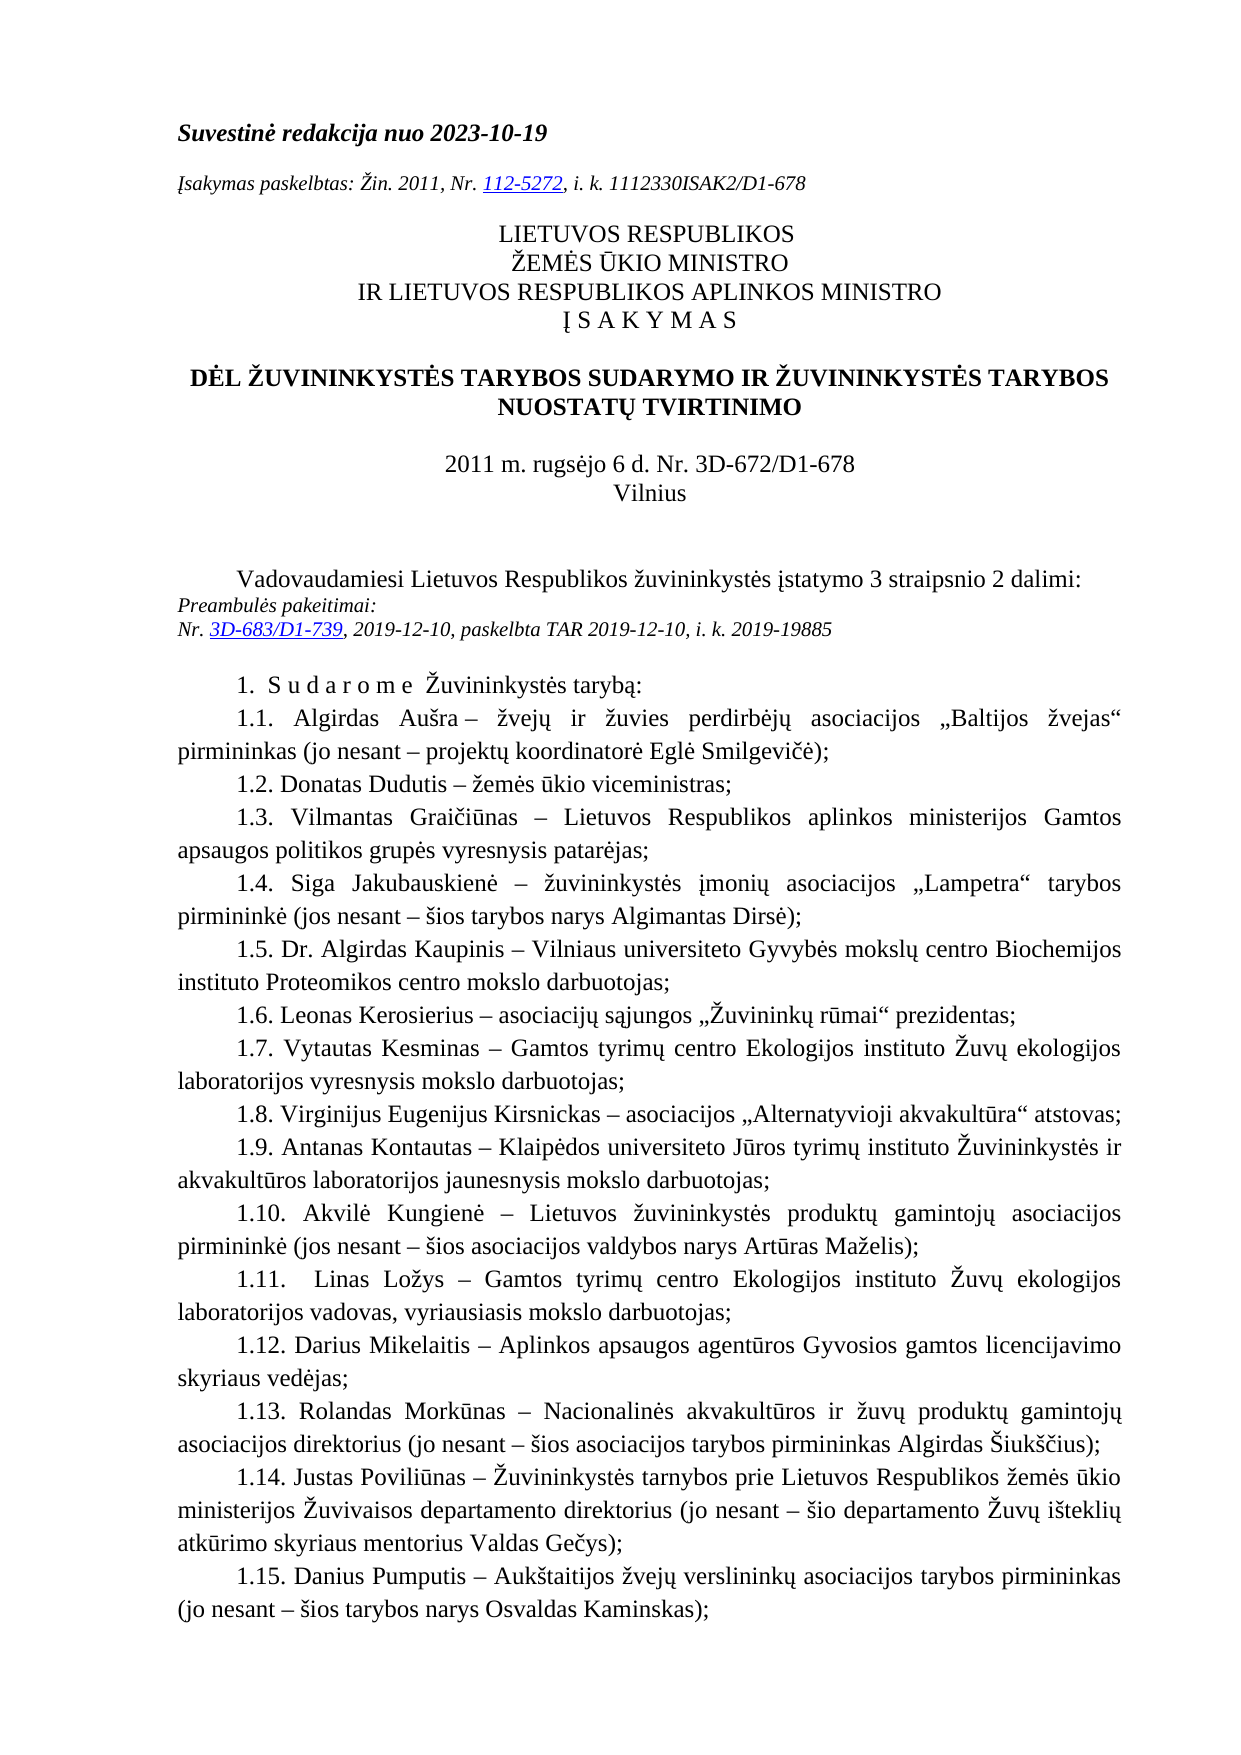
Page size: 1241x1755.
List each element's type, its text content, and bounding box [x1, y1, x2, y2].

text Vadovaudamiesi Lietuvos Respublikos žuvininkystės įstatymo 3 straipsnio 2 dalimi: [177, 564, 1122, 593]
text 1.4. Siga Jakubauskienė – žuvininkystės įmonių asociacijos „Lampetra“ tarybos pirmininkė (jos nesant – šios tarybos narys Algimantas Dirsė); [177, 868, 1122, 929]
text 1.3. Vilmantas Graičiūnas – Lietuvos Respublikos aplinkos ministerijos Gamtos apsaugos politikos grupės vyresnysis patarėjas; [177, 802, 1122, 863]
text 1.12. Darius Mikelaitis – Aplinkos apsaugos agentūros Gyvosios gamtos licencijavimo skyriaus vedėjas; [177, 1330, 1122, 1392]
text 1.2. Donatas Dudutis – žemės ūkio viceministras; [177, 769, 1122, 797]
text ŽEMĖS ŪKIO MINISTRO [177, 248, 1122, 277]
text 1.11. Linas Ložys – Gamtos tyrimų centro Ekologijos instituto Žuvų ekologijos laboratorijos vadovas, vyriausiasis mokslo darbuotojas; [177, 1264, 1122, 1326]
text Įsakymas paskelbtas: Žin. 2011, Nr. 112-5272, i. k. 1112330ISAK2/D1-678 [177, 171, 1122, 195]
text LIETUVOS RESPUBLIKOS [177, 219, 1122, 248]
text 1.13. Rolandas Morkūnas – Nacionalinės akvakultūros ir žuvų produktų gamintojų asociacijos direktorius (jo nesant – šios asociacijos tarybos pirmininkas Algirdas Šiukščius); [177, 1396, 1122, 1458]
text 1.14. Justas Poviliūnas – Žuvininkystės tarnybos prie Lietuvos Respublikos žemės ūkio ministerijos Žuvivaisos departamento direktorius (jo nesant – šio departamento Žuvų išteklių atkūrimo skyriaus mentorius Valdas Gečys); [177, 1462, 1122, 1557]
text DĖL ŽUVININKYSTĖS TARYBOS SUDARYMO IR ŽUVININKYSTĖS TARYBOS NUOSTATŲ TVIRTINIMO [177, 363, 1122, 420]
text 1.1. Algirdas Aušra – žvejų ir žuvies perdirbėjų asociacijos „Baltijos žvejas“ pirmininkas (jo nesant – projektų koordinatorė Eglė Smilgevičė); [177, 703, 1122, 764]
text ĮSAKYMAS [177, 305, 1122, 334]
text 2011 m. rugsėjo 6 d. Nr. 3D-672/D1-678 [177, 449, 1122, 478]
text 1.8. Virginijus Eugenijus Kirsnickas – asociacijos „Alternatyvioji akvakultūra“ atstovas; [177, 1099, 1122, 1128]
text 1.15. Danius Pumputis – Aukštaitijos žvejų verslininkų asociacijos tarybos pirmininkas (jo nesant – šios tarybos narys Osvaldas Kaminskas); [177, 1561, 1122, 1623]
text Vilnius [177, 478, 1122, 507]
text 1.9. Antanas Kontautas – Klaipėdos universiteto Jūros tyrimų instituto Žuvininkystės ir akvakultūros laboratorijos jaunesnysis mokslo darbuotojas; [177, 1132, 1122, 1194]
text 1.5. Dr. Algirdas Kaupinis – Vilniaus universiteto Gyvybės mokslų centro Biochemijos instituto Proteomikos centro mokslo darbuotojas; [177, 934, 1122, 996]
text Preambulės pakeitimai: [177, 593, 1122, 617]
text 1.7. Vytautas Kesminas – Gamtos tyrimų centro Ekologijos instituto Žuvų ekologijos laboratorijos vyresnysis mokslo darbuotojas; [177, 1033, 1122, 1095]
text Suvestinė redakcija nuo 2023-10-19 [177, 118, 1122, 147]
text 1.10. Akvilė Kungienė – Lietuvos žuvininkystės produktų gamintojų asociacijos pirmininkė (jos nesant – šios asociacijos valdybos narys Artūras Maželis); [177, 1198, 1122, 1260]
text IR LIETUVOS RESPUBLIKOS APLINKOS MINISTRO [177, 277, 1122, 305]
text 1.6. Leonas Kerosierius – asociacijų sąjungos „Žuvininkų rūmai“ prezidentas; [177, 1000, 1122, 1029]
text Nr. 3D-683/D1-739, 2019-12-10, paskelbta TAR 2019-12-10, i. k. 2019-19885 [177, 617, 1122, 641]
text 1. S u d a r o m e Žuvininkystės tarybą: [177, 670, 1122, 698]
